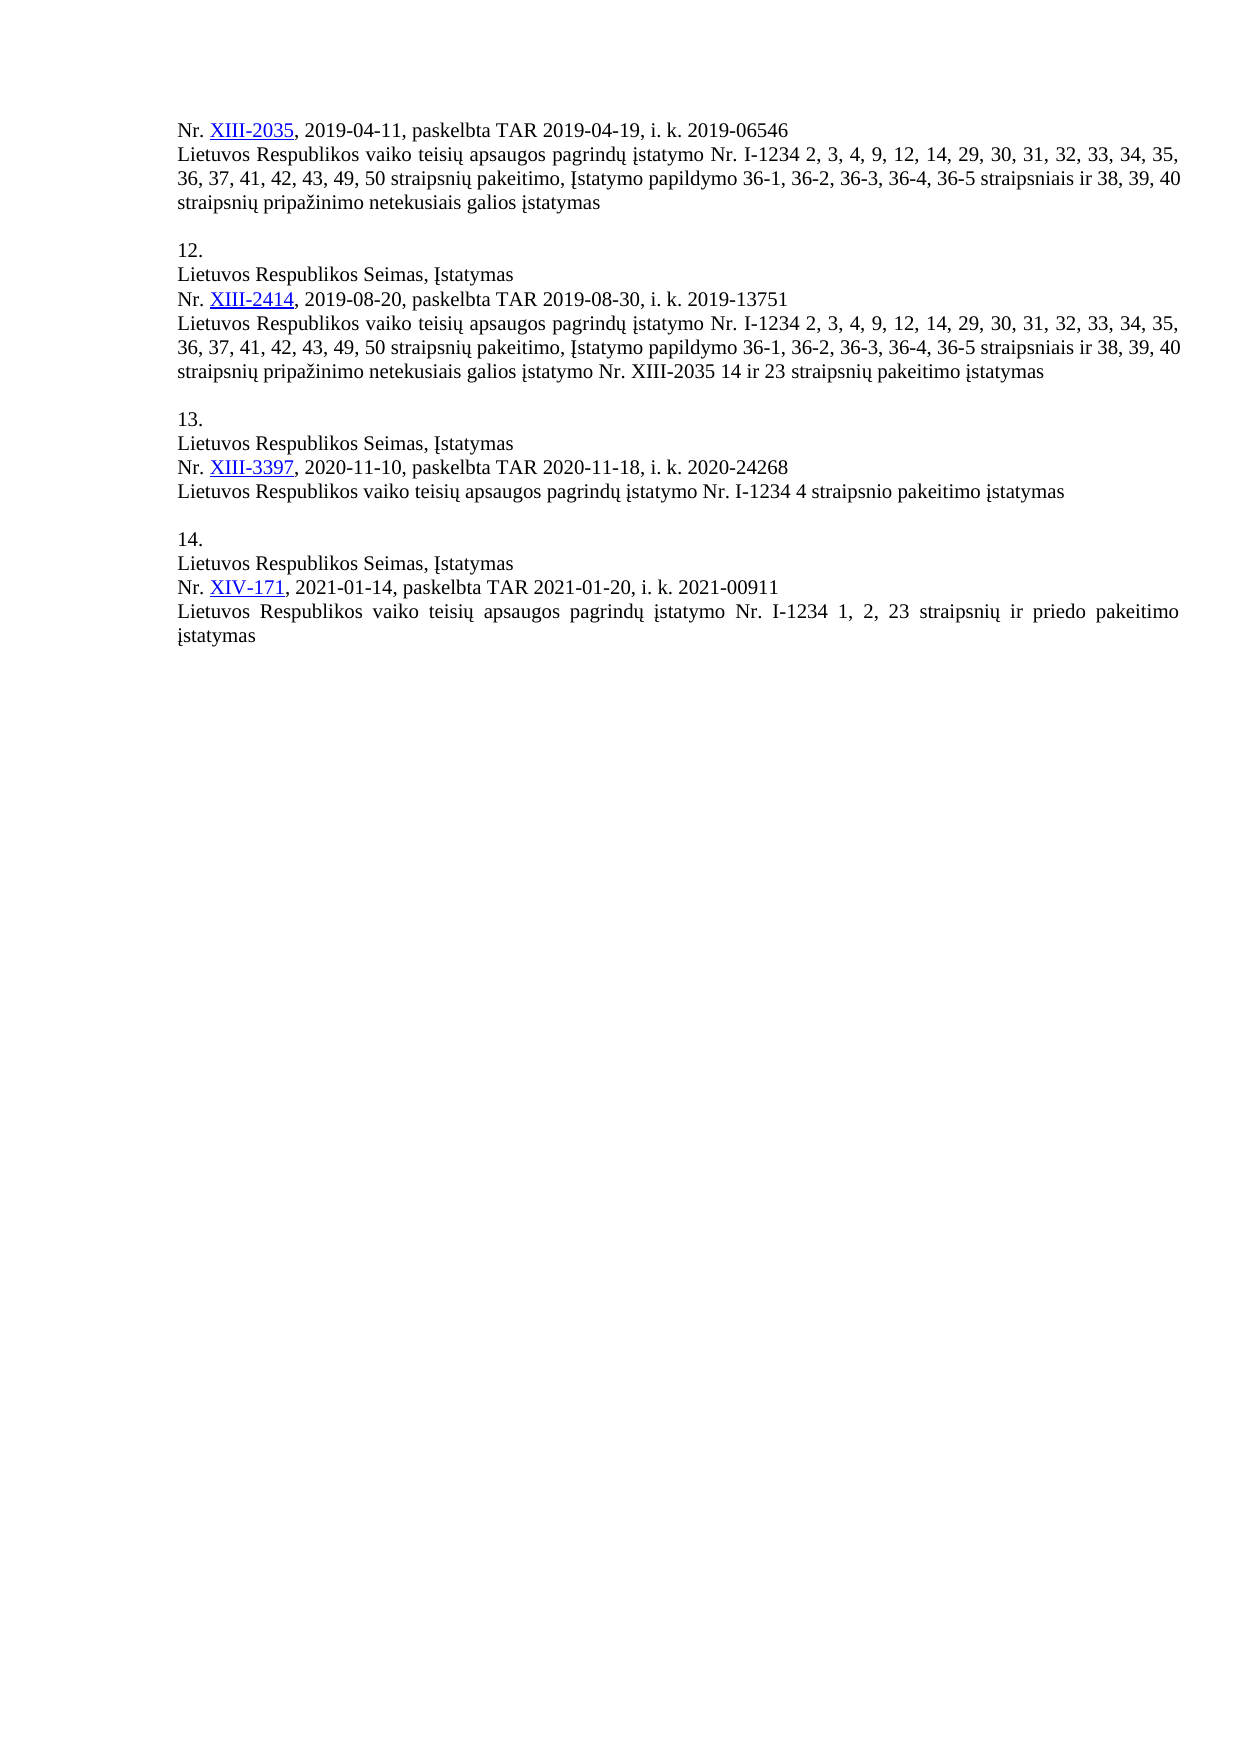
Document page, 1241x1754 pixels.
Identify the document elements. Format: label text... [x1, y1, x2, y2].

text Lietuvos Respublikos vaiko teisių apsaugos pagrindų įstatymo Nr. I-1234 2, 3, 4, 9, 12, 14, 29, 30, 31, 32, 33, 34, 35, 36, 37, 41, 42, 43, 49, 50 straipsnių pakeitimo, Įstatymo papildymo 36-1, 36-2, 36-3, 36-4, 36-5 straipsniais ir 38, 39, 40 straipsnių pripažinimo netekusiais galios įstatymas [177, 142, 1181, 214]
text Nr. XIII-2035, 2019-04-11, paskelbta TAR 2019-04-19, i. k. 2019-06546 [177, 118, 1181, 142]
text Lietuvos Respublikos vaiko teisių apsaugos pagrindų įstatymo Nr. I-1234 1, 2, 23 straipsnių ir priedo pakeitimo įstatymas [177, 599, 1181, 647]
text Nr. XIII-3397, 2020-11-10, paskelbta TAR 2020-11-18, i. k. 2020-24268 [177, 455, 1181, 479]
text Lietuvos Respublikos Seimas, Įstatymas [177, 551, 1181, 575]
text 12. [177, 238, 1181, 262]
text Nr. XIII-2414, 2019-08-20, paskelbta TAR 2019-08-30, i. k. 2019-13751 [177, 286, 1181, 311]
text Lietuvos Respublikos vaiko teisių apsaugos pagrindų įstatymo Nr. I-1234 2, 3, 4, 9, 12, 14, 29, 30, 31, 32, 33, 34, 35, 36, 37, 41, 42, 43, 49, 50 straipsnių pakeitimo, Įstatymo papildymo 36-1, 36-2, 36-3, 36-4, 36-5 straipsniais ir 38, 39, 40 straipsnių pripažinimo netekusiais galios įstatymo Nr. XIII-2035 14 ir 23 straipsnių pakeitimo įstatymas [177, 311, 1181, 383]
text Lietuvos Respublikos vaiko teisių apsaugos pagrindų įstatymo Nr. I-1234 4 straipsnio pakeitimo įstatymas [177, 479, 1181, 503]
text Lietuvos Respublikos Seimas, Įstatymas [177, 262, 1181, 286]
text 14. [177, 527, 1181, 551]
text Lietuvos Respublikos Seimas, Įstatymas [177, 431, 1181, 455]
text Nr. XIV-171, 2021-01-14, paskelbta TAR 2021-01-20, i. k. 2021-00911 [177, 575, 1181, 599]
text 13. [177, 407, 1181, 431]
